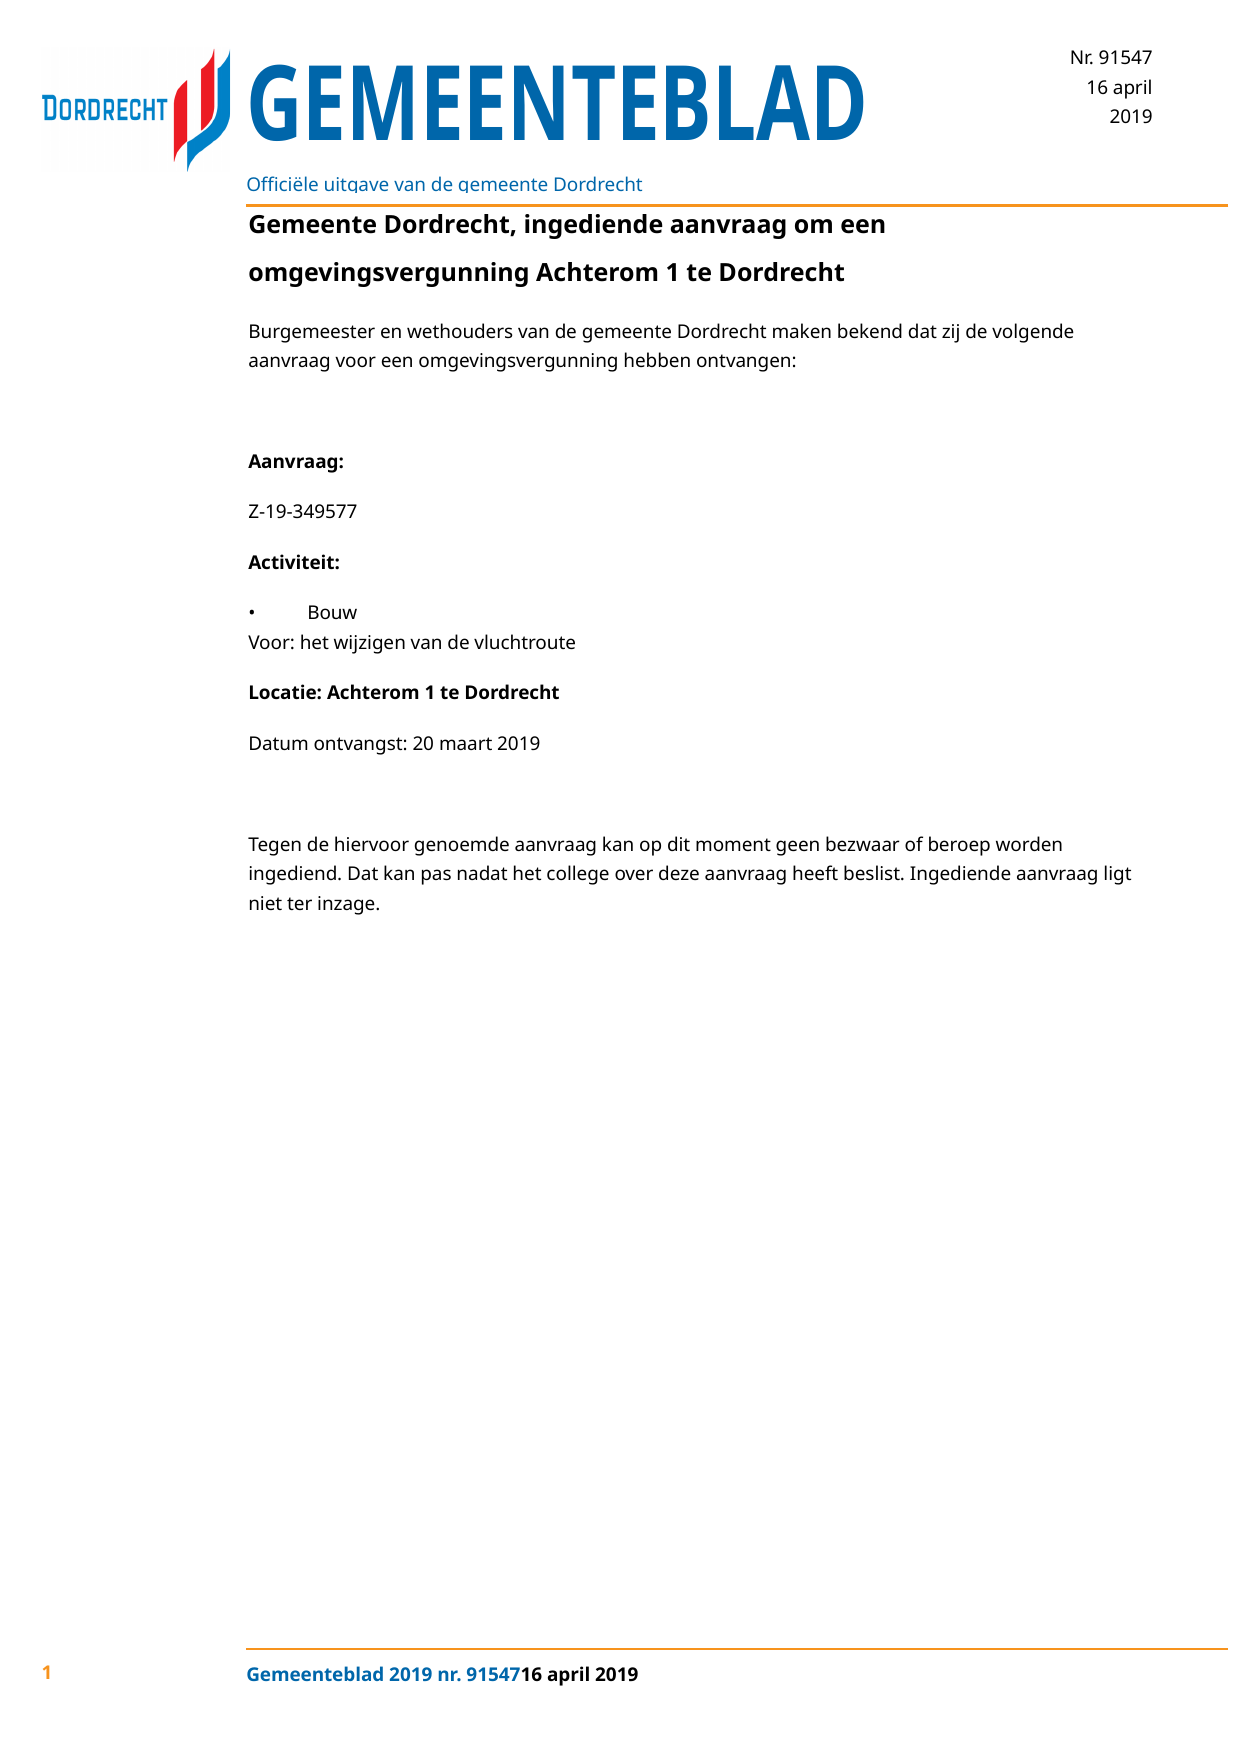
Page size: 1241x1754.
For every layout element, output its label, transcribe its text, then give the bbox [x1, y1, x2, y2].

text Gemeente Dordrecht, ingediende aanvraag om een omgevingsvergunning Achterom 1 te Dordrecht [248, 207, 1152, 288]
text Datum ontvangst: 20 maart 2019 [248, 730, 1152, 756]
text Burgemeester en wethouders van de gemeente Dordrecht maken bekend dat zij de volgende aanvraag voor een omgevingsvergunning hebben ontvangen: [248, 318, 1152, 373]
text Tegen de hiervoor genoemde aanvraag kan op dit moment geen bezwaar of beroep worden ingediend. Dat kan pas nadat het college over deze aanvraag heeft beslist. Ingediende aanvraag ligt niet ter inzage. [248, 831, 1152, 916]
text Z-19-349577 [248, 499, 1152, 524]
text Activiteit: [248, 549, 1152, 575]
text Voor: het wijzigen van de vluchtroute [248, 629, 1152, 655]
text Aanvraag: [248, 448, 1152, 474]
list Bouw [248, 599, 1152, 625]
text Locatie: Achterom 1 te Dordrecht [248, 679, 1152, 705]
picture [41, 47, 231, 172]
